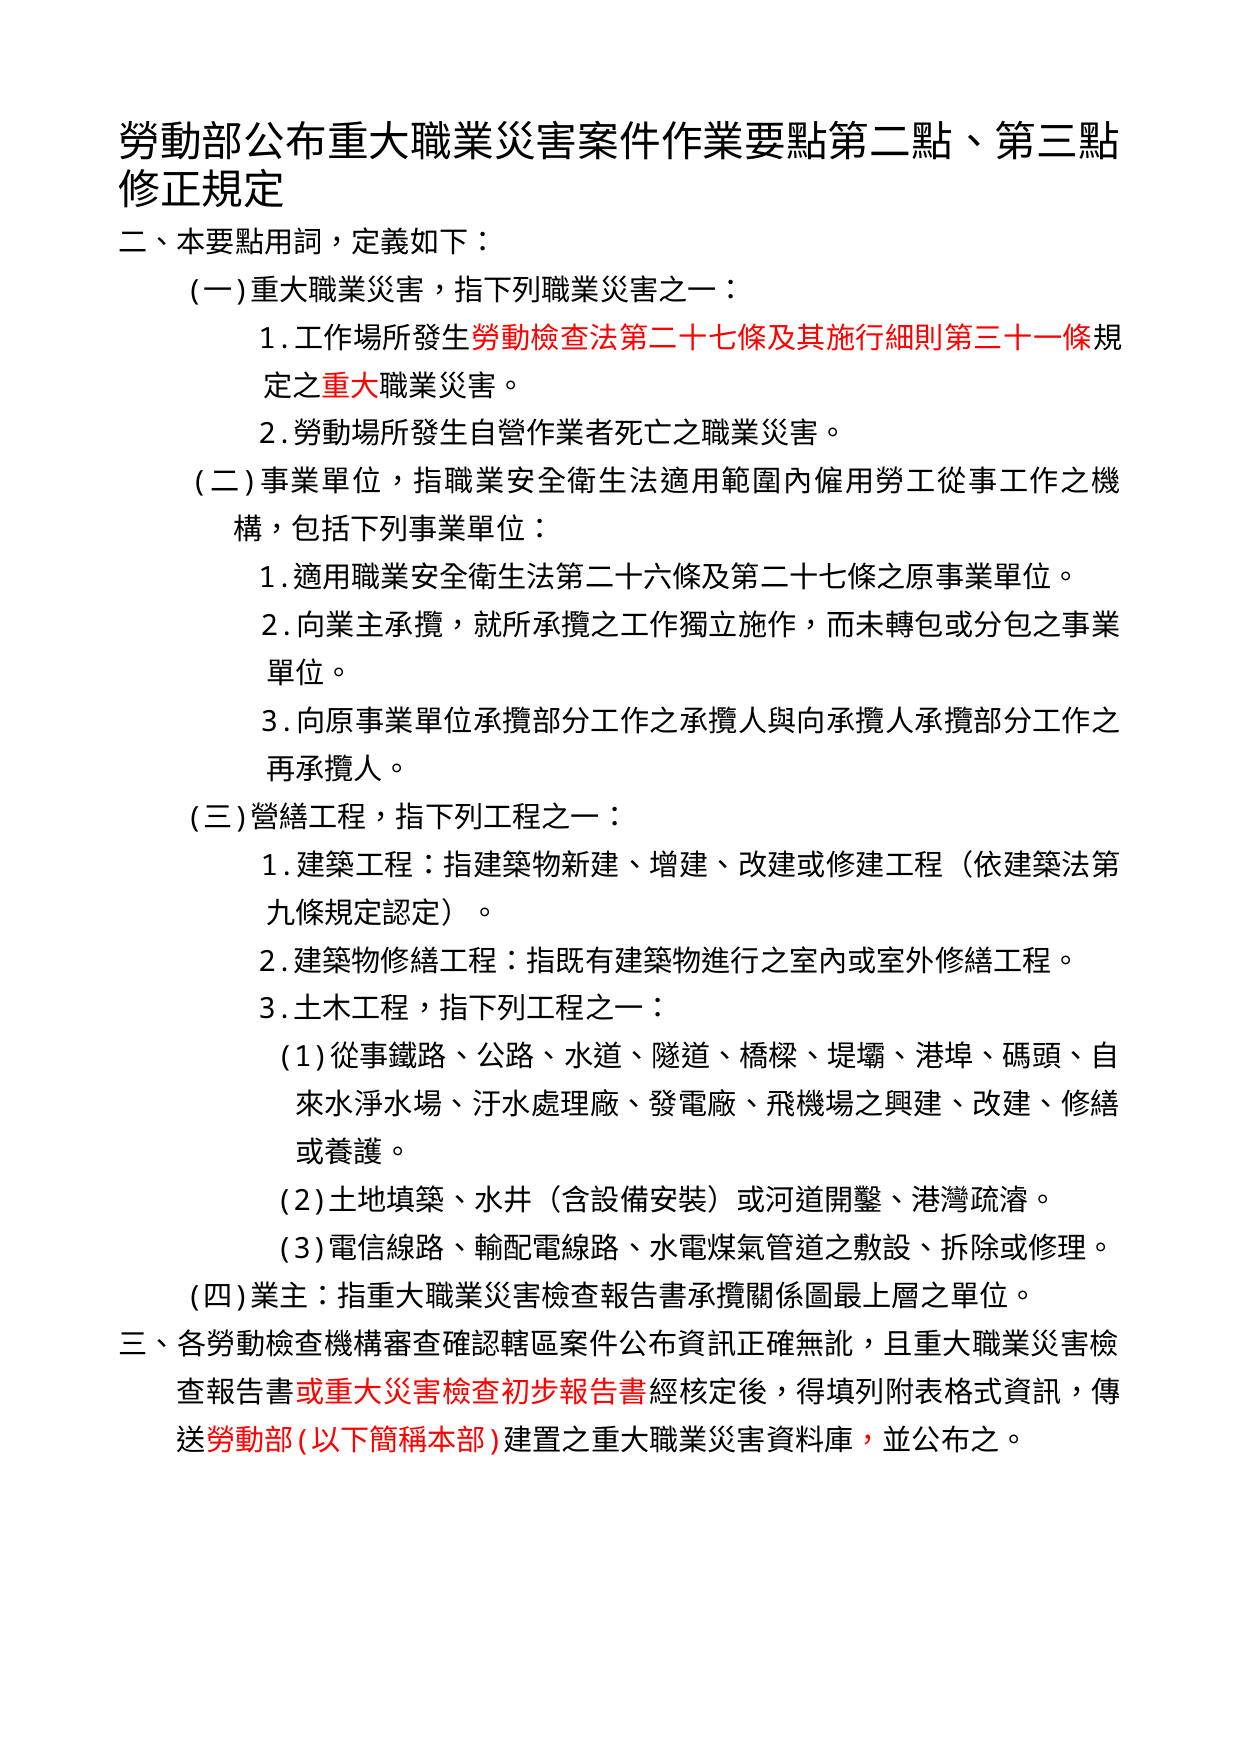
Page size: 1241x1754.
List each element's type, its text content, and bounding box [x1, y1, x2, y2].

text 2.建築物修繕工程：指既有建築物進行之室內或室外修繕工程。 [118, 933, 1122, 981]
text 1.建築工程：指建築物新建、增建、改建或修建工程（依建築法第九條規定認定）。 [118, 837, 1122, 933]
text 3.向原事業單位承攬部分工作之承攬人與向承攬人承攬部分工作之再承攬人。 [118, 693, 1122, 789]
text (3)電信線路、輸配電線路、水電煤氣管道之敷設、拆除或修理。 [118, 1220, 1122, 1268]
text 勞動部公布重大職業災害案件作業要點第二點、第三點修正規定 [118, 118, 1122, 214]
text (四)業主：指重大職業災害檢查報告書承攬關係圖最上層之單位。 [133, 1268, 1122, 1316]
text (1)從事鐵路、公路、水道、隧道、橋樑、堤壩、港埠、碼頭、自來水淨水場、汙水處理廠、發電廠、飛機場之興建、改建、修繕或養護。 [118, 1028, 1122, 1172]
text 2.勞動場所發生自營作業者死亡之職業災害。 [118, 406, 1122, 453]
text (三)營繕工程，指下列工程之一： [133, 789, 1122, 837]
text (二)事業單位，指職業安全衛生法適用範圍內僱用勞工從事工作之機構，包括下列事業單位： [133, 453, 1122, 549]
text 2.向業主承攬，就所承攬之工作獨立施作，而未轉包或分包之事業單位。 [118, 597, 1122, 693]
text 二、本要點用詞，定義如下： [118, 214, 1122, 262]
text 1.工作場所發生勞動檢查法第二十七條及其施行細則第三十一條規定之重大職業災害。 [133, 310, 1122, 406]
text 三、各勞動檢查機構審查確認轄區案件公布資訊正確無訛，且重大職業災害檢查報告書或重大災害檢查初步報告書經核定後，得填列附表格式資訊，傳送勞動部(以下簡稱本部)建置之重大職業災害資料庫，並公布之。 [118, 1316, 1122, 1460]
text 3.土木工程，指下列工程之一： [118, 981, 1122, 1028]
text (2)土地填築、水井（含設備安裝）或河道開鑿、港灣疏濬。 [118, 1172, 1122, 1220]
text (一)重大職業災害，指下列職業災害之一： [133, 262, 1122, 310]
text 1.適用職業安全衛生法第二十六條及第二十七條之原事業單位。 [118, 549, 1122, 597]
